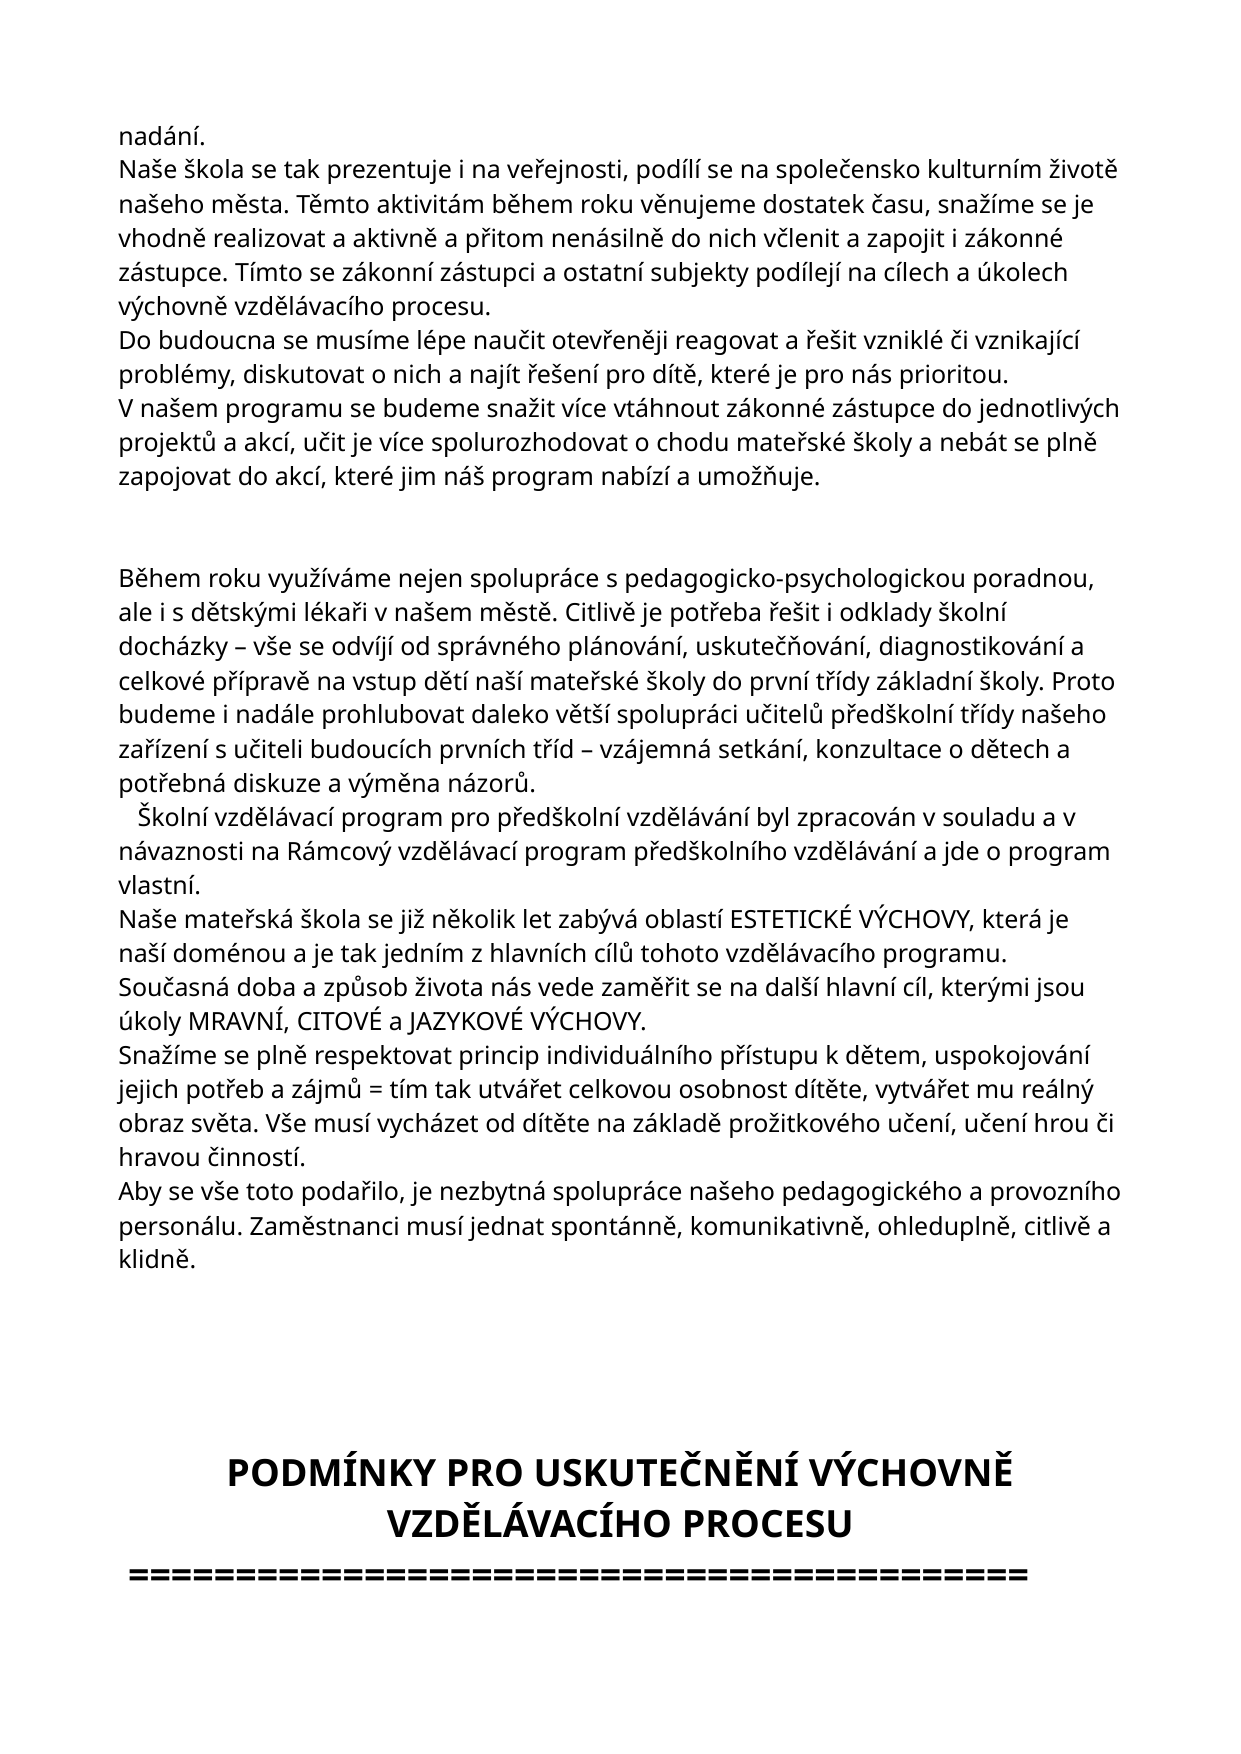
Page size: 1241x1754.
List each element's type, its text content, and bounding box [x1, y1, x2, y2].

text Naše mateřská škola se již několik let zabývá oblastí ESTETICKÉ VÝCHOVY, která je naší doménou a je tak jedním z hlavních cílů tohoto vzdělávacího programu. Současná doba a způsob života nás vede zaměřit se na další hlavní cíl, kterými jsou úkoly MRAVNÍ, CITOVÉ a JAZYKOVÉ VÝCHOVY. [118, 902, 1122, 1038]
text Do budoucna se musíme lépe naučit otevřeněji reagovat a řešit vzniklé či vznikající problémy, diskutovat o nich a najít řešení pro dítě, které je pro nás prioritou. [118, 322, 1122, 391]
text Naše škola se tak prezentuje i na veřejnosti, podílí se na společensko kulturním životě našeho města. Těmto aktivitám během roku věnujeme dostatek času, snažíme se je vhodně realizovat a aktivně a přitom nenásilně do nich včlenit a zapojit i zákonné zástupce. Tímto se zákonní zástupci a ostatní subjekty podílejí na cílech a úkolech výchovně vzdělávacího procesu. [118, 152, 1122, 322]
text Aby se vše toto podařilo, je nezbytná spolupráce našeho pedagogického a provozního personálu. Zaměstnanci musí jednat spontánně, komunikativně, ohleduplně, citlivě a klidně. [118, 1174, 1122, 1276]
text Během roku využíváme nejen spolupráce s pedagogicko-psychologickou poradnou, ale i s dětskými lékaři v našem městě. Citlivě je potřeba řešit i odklady školní docházky – vše se odvíjí od správného plánování, uskutečňování, diagnostikování a celkové přípravě na vstup dětí naší mateřské školy do první třídy základní školy. Proto budeme i nadále prohlubovat daleko větší spolupráci učitelů předškolní třídy našeho zařízení s učiteli budoucích prvních tříd – vzájemná setkání, konzultace o dětech a potřebná diskuze a výměna názorů. [118, 561, 1122, 799]
text ========================================== [118, 1549, 1122, 1600]
text nadání. [118, 118, 1122, 152]
text PODMÍNKY PRO USKUTEČNĚNÍ VÝCHOVNĚ VZDĚLÁVACÍHO PROCESU [118, 1447, 1122, 1549]
text V našem programu se budeme snažit více vtáhnout zákonné zástupce do jednotlivých projektů a akcí, učit je více spolurozhodovat o chodu mateřské školy a nebát se plně zapojovat do akcí, které jim náš program nabízí a umožňuje. [118, 391, 1122, 493]
text Školní vzdělávací program pro předškolní vzdělávání byl zpracován v souladu a v návaznosti na Rámcový vzdělávací program předškolního vzdělávání a jde o program vlastní. [118, 799, 1122, 902]
text Snažíme se plně respektovat princip individuálního přístupu k dětem, uspokojování jejich potřeb a zájmů = tím tak utvářet celkovou osobnost dítěte, vytvářet mu reálný obraz světa. Vše musí vycházet od dítěte na základě prožitkového učení, učení hrou či hravou činností. [118, 1038, 1122, 1174]
